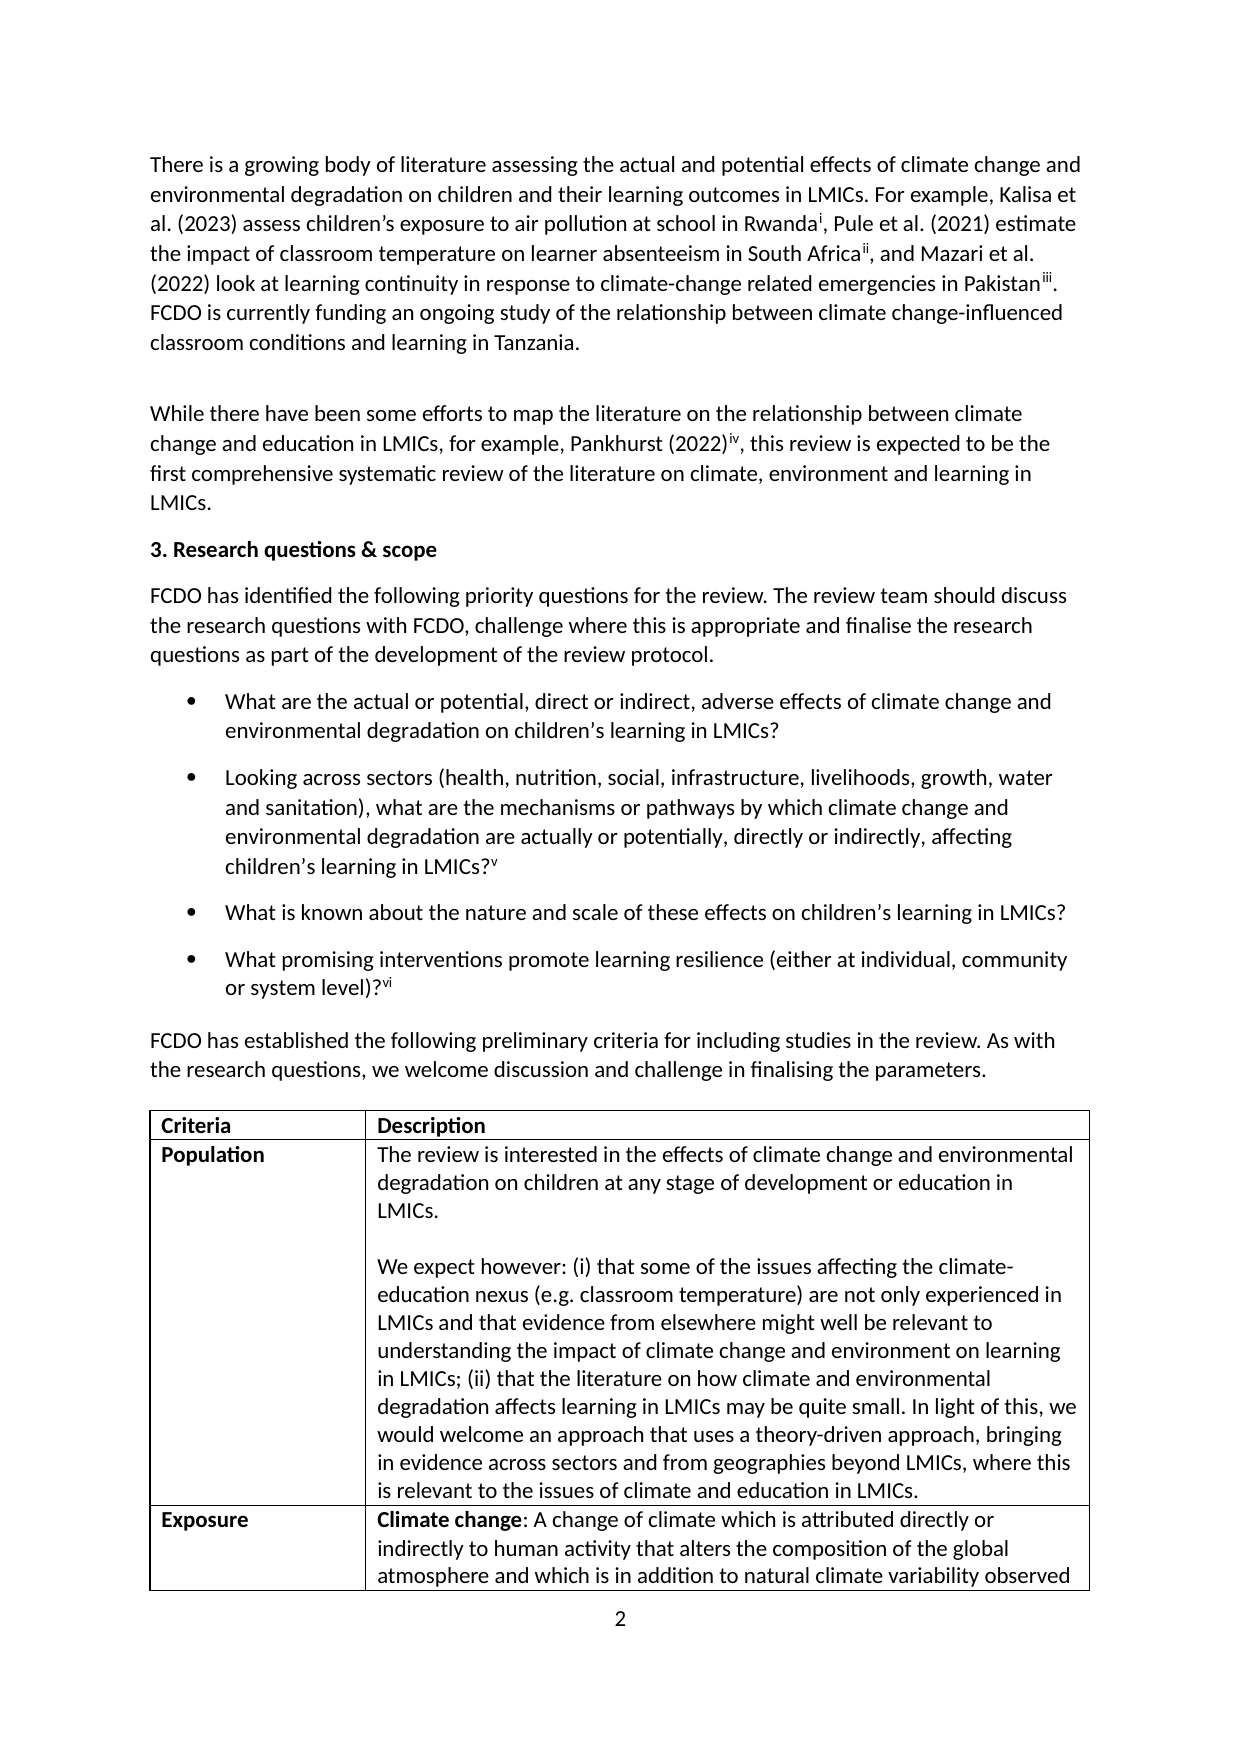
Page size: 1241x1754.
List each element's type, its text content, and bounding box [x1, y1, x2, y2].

table_cell Climate change: A change of climate which is attributed directly or indirectly to human activity that alters the composition of the global atmosphere and which is in addition to natural climate variability observed [366, 1506, 1089, 1590]
list What are the actual or potential, direct or indirect, adverse effects of climate change and environmental degradation on children’s learning in LMICs? [187, 687, 1090, 745]
text FCDO has identified the following priority questions for the review. The review team should discuss the research questions with FCDO, challenge where this is appropriate and finalise the research questions as part of the development of the review protocol. [150, 581, 1090, 669]
table_cell Exposure [151, 1506, 365, 1590]
text There is a growing body of literature assessing the actual and potential effects of climate change and environmental degradation on children and their learning outcomes in LMICs. For example, Kalisa et al. (2023) assess children’s exposure to air pollution at school in Rwanda, Pule et al. (2021) estimate the impact of classroom temperature on learner absenteeism in South Africa, and Mazari et al. (2022) look at learning continuity in response to climate-change related emergencies in Pakistan. FCDO is currently funding an ongoing study of the relationship between climate change-influenced classroom conditions and learning in Tanzania. [150, 150, 1090, 356]
text While there have been some efforts to map the literature on the relationship between climate change and education in LMICs, for example, Pankhurst (2022), this review is expected to be the first comprehensive systematic review of the literature on climate, environment and learning in LMICs. [150, 399, 1090, 517]
list What promising interventions promote learning resilience (either at individual, community or system level)? [187, 945, 1090, 1001]
table_cell Population [151, 1140, 365, 1504]
text 3. Research questions & scope [150, 535, 1090, 563]
text FCDO has established the following preliminary criteria for including studies in the review. As with the research questions, we welcome discussion and challenge in finalising the parameters. [150, 1026, 1090, 1083]
table_cell The review is interested in the effects of climate change and environmental degradation on children at any stage of development or education in LMICs. We expect however: (i) that some of the issues affecting the climate-education nexus (e.g. classroom temperature) are not only experienced in LMICs and that evidence from elsewhere might well be relevant to understanding the impact of climate change and environment on learning in LMICs; (ii) that the literature on how climate and environmental degradation affects learning in LMICs may be quite small. In light of this, we would welcome an approach that uses a theory-driven approach, bringing in evidence across sectors and from geographies beyond LMICs, where this is relevant to the issues of climate and education in LMICs. [366, 1140, 1089, 1504]
list Looking across sectors (health, nutrition, social, infrastructure, livelihoods, growth, water and sanitation), what are the mechanisms or pathways by which climate change and environmental degradation are actually or potentially, directly or indirectly, affecting children’s learning in LMICs? [187, 763, 1090, 880]
table_header Description [366, 1111, 1089, 1139]
table_header Criteria [151, 1111, 365, 1139]
list What is known about the nature and scale of these effects on children’s learning in LMICs? [187, 898, 1090, 926]
